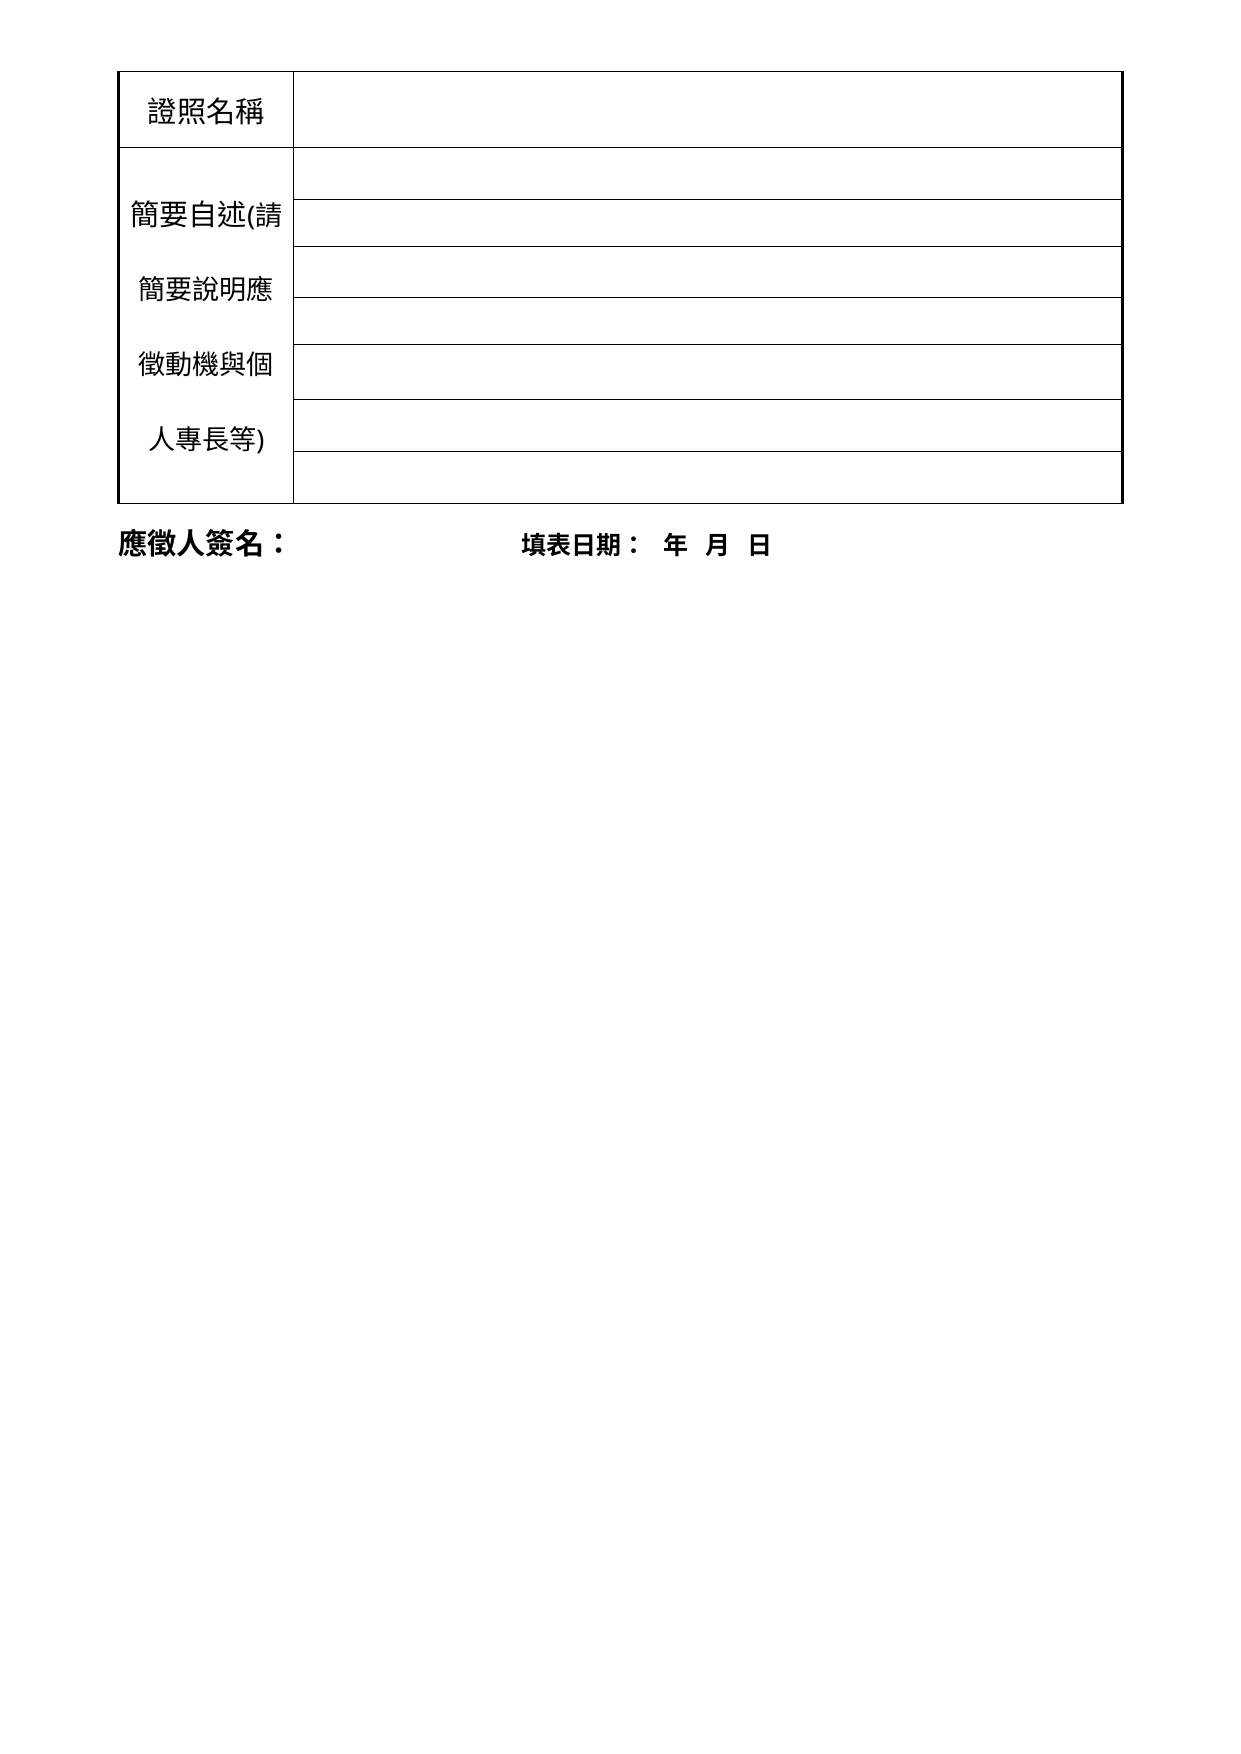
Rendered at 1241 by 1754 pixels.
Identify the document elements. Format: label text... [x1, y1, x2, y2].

table_cell [294, 298, 1121, 344]
table_cell [294, 345, 1121, 398]
text 應徵人簽名： 填表日期： 年 月 日 [118, 504, 1122, 579]
table_cell [294, 247, 1121, 297]
table_cell 簡要自述(請簡要說明應徵動機與個人專長等) [120, 148, 293, 503]
table_cell [294, 72, 1121, 147]
table_cell [294, 148, 1121, 199]
table_cell [294, 200, 1121, 246]
table_cell [294, 400, 1121, 451]
table_cell 證照名稱 [120, 72, 293, 147]
table_cell [294, 452, 1121, 503]
